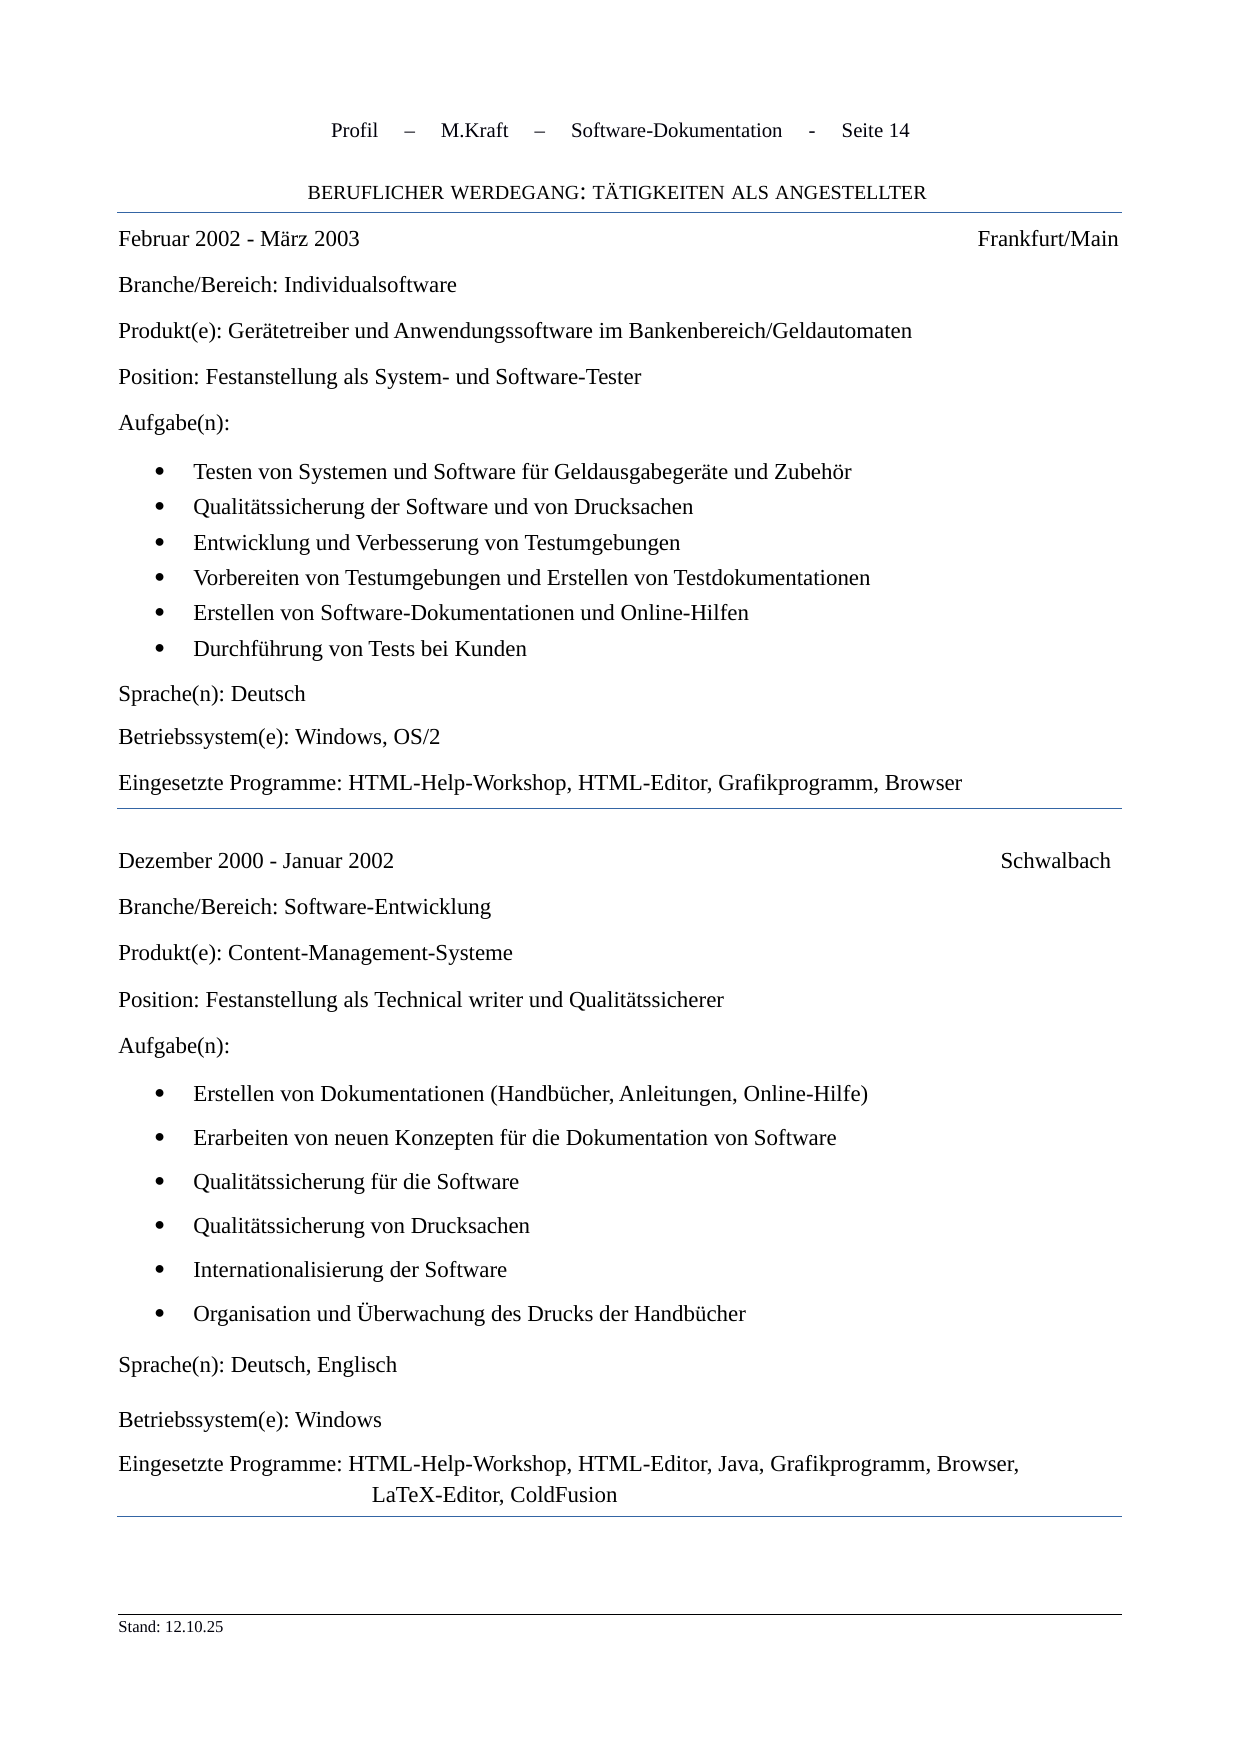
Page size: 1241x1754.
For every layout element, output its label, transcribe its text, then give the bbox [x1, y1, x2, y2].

text Eingesetzte Programme: HTML-Help-Workshop, HTML-Editor, Grafikprogramm, Browser [118, 769, 1122, 796]
list Erstellen von Dokumentationen (Handbücher, Anleitungen, Online-Hilfe) [156, 1078, 1122, 1107]
text Position: Festanstellung als Technical writer und Qualitätssicherer [118, 986, 1122, 1012]
list Qualitätssicherung von Drucksachen [156, 1210, 1122, 1239]
text Branche/Bereich: Individualsoftware [118, 271, 1122, 297]
text Position: Festanstellung als System- und Software-Tester [118, 363, 1122, 389]
text Sprache(n): Deutsch [118, 680, 1122, 706]
text Aufgabe(n): [118, 409, 1122, 436]
text Eingesetzte Programme: HTML-Help-Workshop, HTML-Editor, Java, Grafikprogramm, Browser, LaTeX-Editor, ColdFusion [118, 1450, 1122, 1508]
list Entwicklung und Verbesserung von Testumgebungen [156, 526, 1122, 556]
list Qualitätssicherung der Software und von Drucksachen [156, 491, 1122, 520]
list Erarbeiten von neuen Konzepten für die Dokumentation von Software [156, 1122, 1122, 1151]
list Qualitätssicherung für die Software [156, 1166, 1122, 1196]
list Organisation und Überwachung des Drucks der Handbücher [156, 1298, 1122, 1328]
list Durchführung von Tests bei Kunden [156, 633, 1122, 662]
list Internationalisierung der Software [156, 1254, 1122, 1284]
text Februar 2002 - März 2003 Frankfurt/Main [118, 225, 1122, 251]
list Vorbereiten von Testumgebungen und Erstellen von Testdokumentationen [156, 562, 1122, 591]
text Produkt(e): Content-Management-Systeme [118, 939, 1122, 966]
text Betriebssystem(e): Windows [118, 1406, 1122, 1433]
text Betriebssystem(e): Windows, OS/2 [118, 723, 1122, 749]
text Produkt(e): Gerätetreiber und Anwendungssoftware im Bankenbereich/Geldautomaten [118, 317, 1122, 343]
list Testen von Systemen und Software für Geldausgabegeräte und Zubehör [156, 456, 1122, 485]
text Aufgabe(n): [118, 1032, 1122, 1058]
text Sprache(n): Deutsch, Englisch [118, 1351, 1122, 1378]
text Dezember 2000 - Januar 2002 Schwalbach [118, 847, 1122, 873]
list Erstellen von Software-Dokumentationen und Online-Hilfen [156, 597, 1122, 627]
text beruflicher werdegang: tätigkeiten als angestellter [118, 176, 1122, 204]
text Branche/Bereich: Software-Entwicklung [118, 893, 1122, 920]
